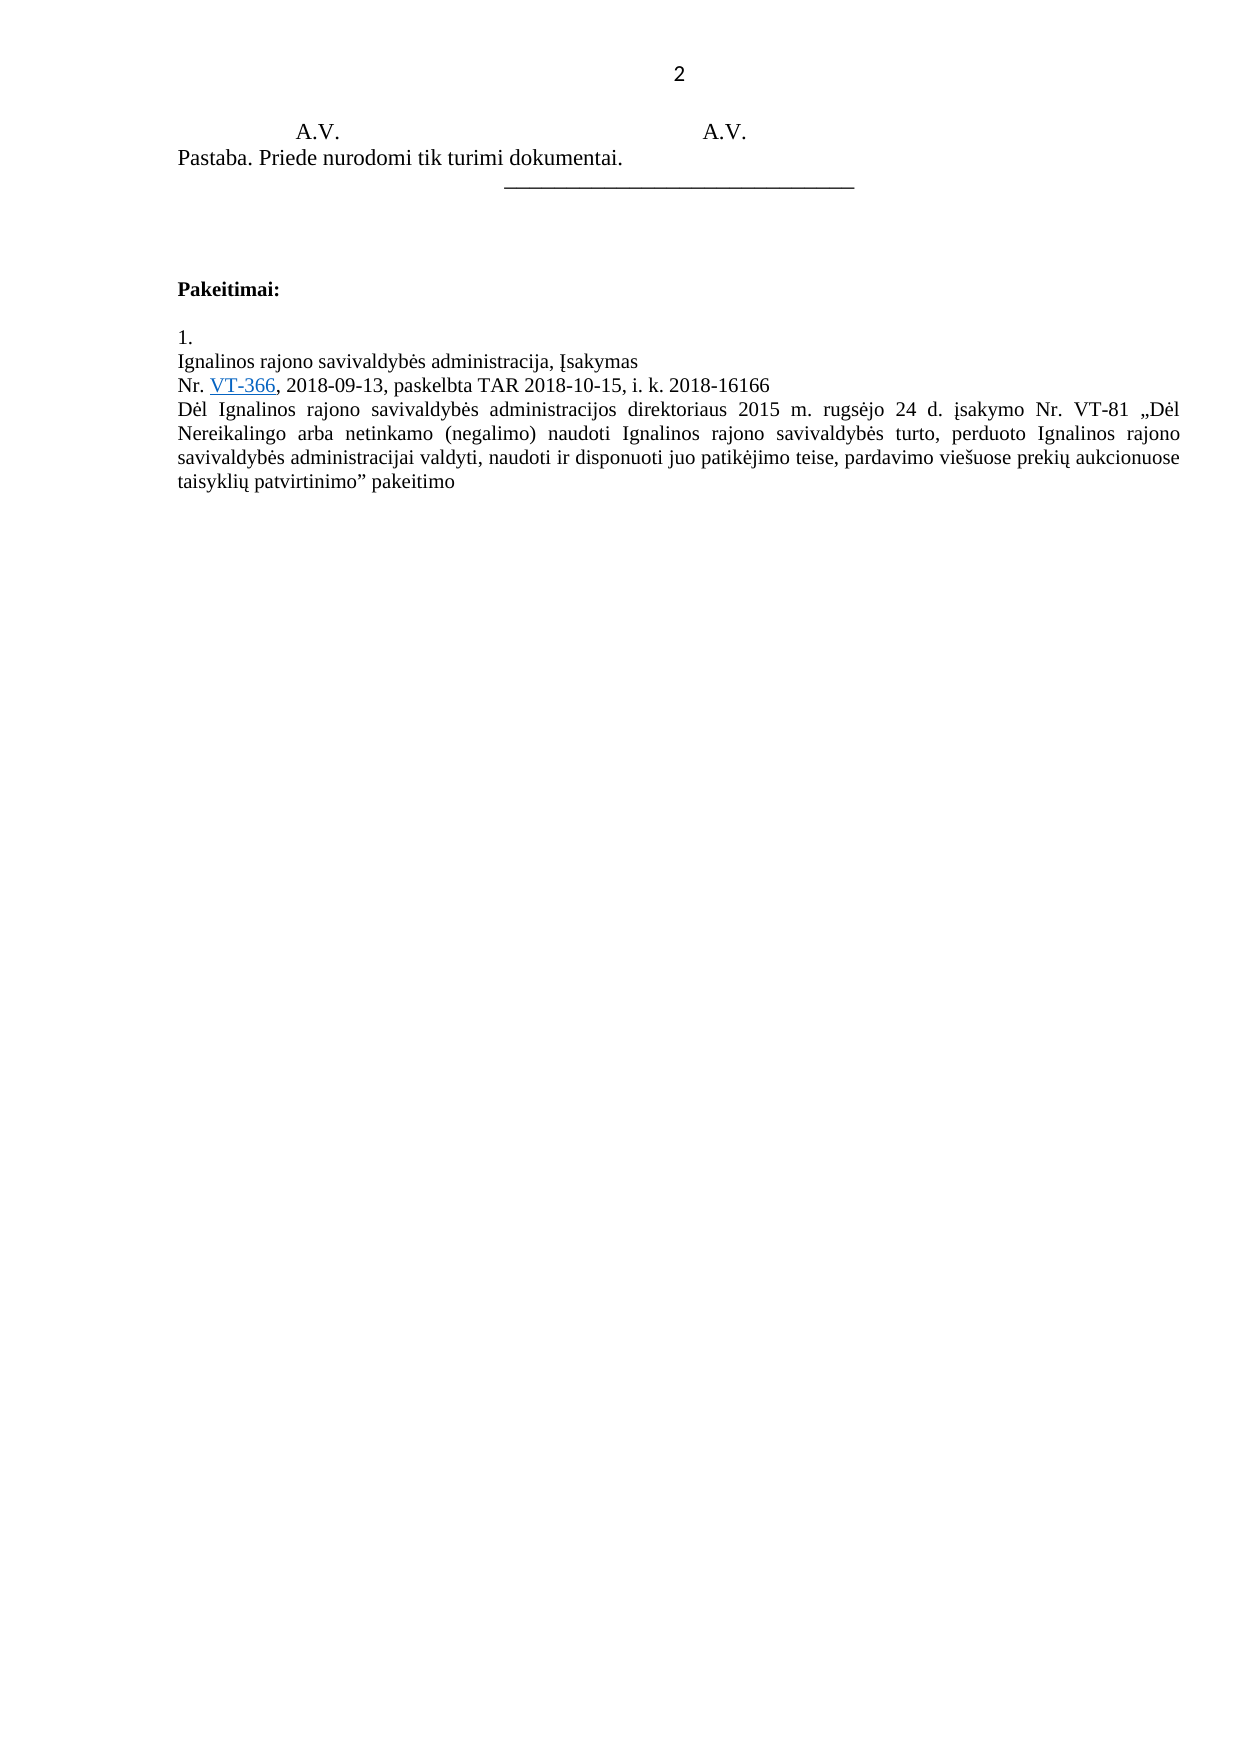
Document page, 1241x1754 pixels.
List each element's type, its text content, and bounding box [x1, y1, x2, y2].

text Dėl Ignalinos rajono savivaldybės administracijos direktoriaus 2015 m. rugsėjo 24 d. įsakymo Nr. VT-81 „Dėl Nereikalingo arba netinkamo (negalimo) naudoti Ignalinos rajono savivaldybės turto, perduoto Ignalinos rajono savivaldybės administracijai valdyti, naudoti ir disponuoti juo patikėjimo teise, pardavimo viešuose prekių aukcionuose taisyklių patvirtinimo” pakeitimo [177, 397, 1181, 493]
text 1. [177, 324, 1181, 349]
text Pastaba. Priede nurodomi tik turimi dokumentai. [177, 144, 1181, 171]
text Pakeitimai: [177, 276, 1181, 301]
text –––––––––––––––––––––––––––– [177, 171, 1181, 199]
text Nr. VT-366, 2018-09-13, paskelbta TAR 2018-10-15, i. k. 2018-16166 [177, 373, 1181, 397]
text A.V. A.V. [177, 118, 1181, 144]
text Ignalinos rajono savivaldybės administracija, Įsakymas [177, 349, 1181, 373]
